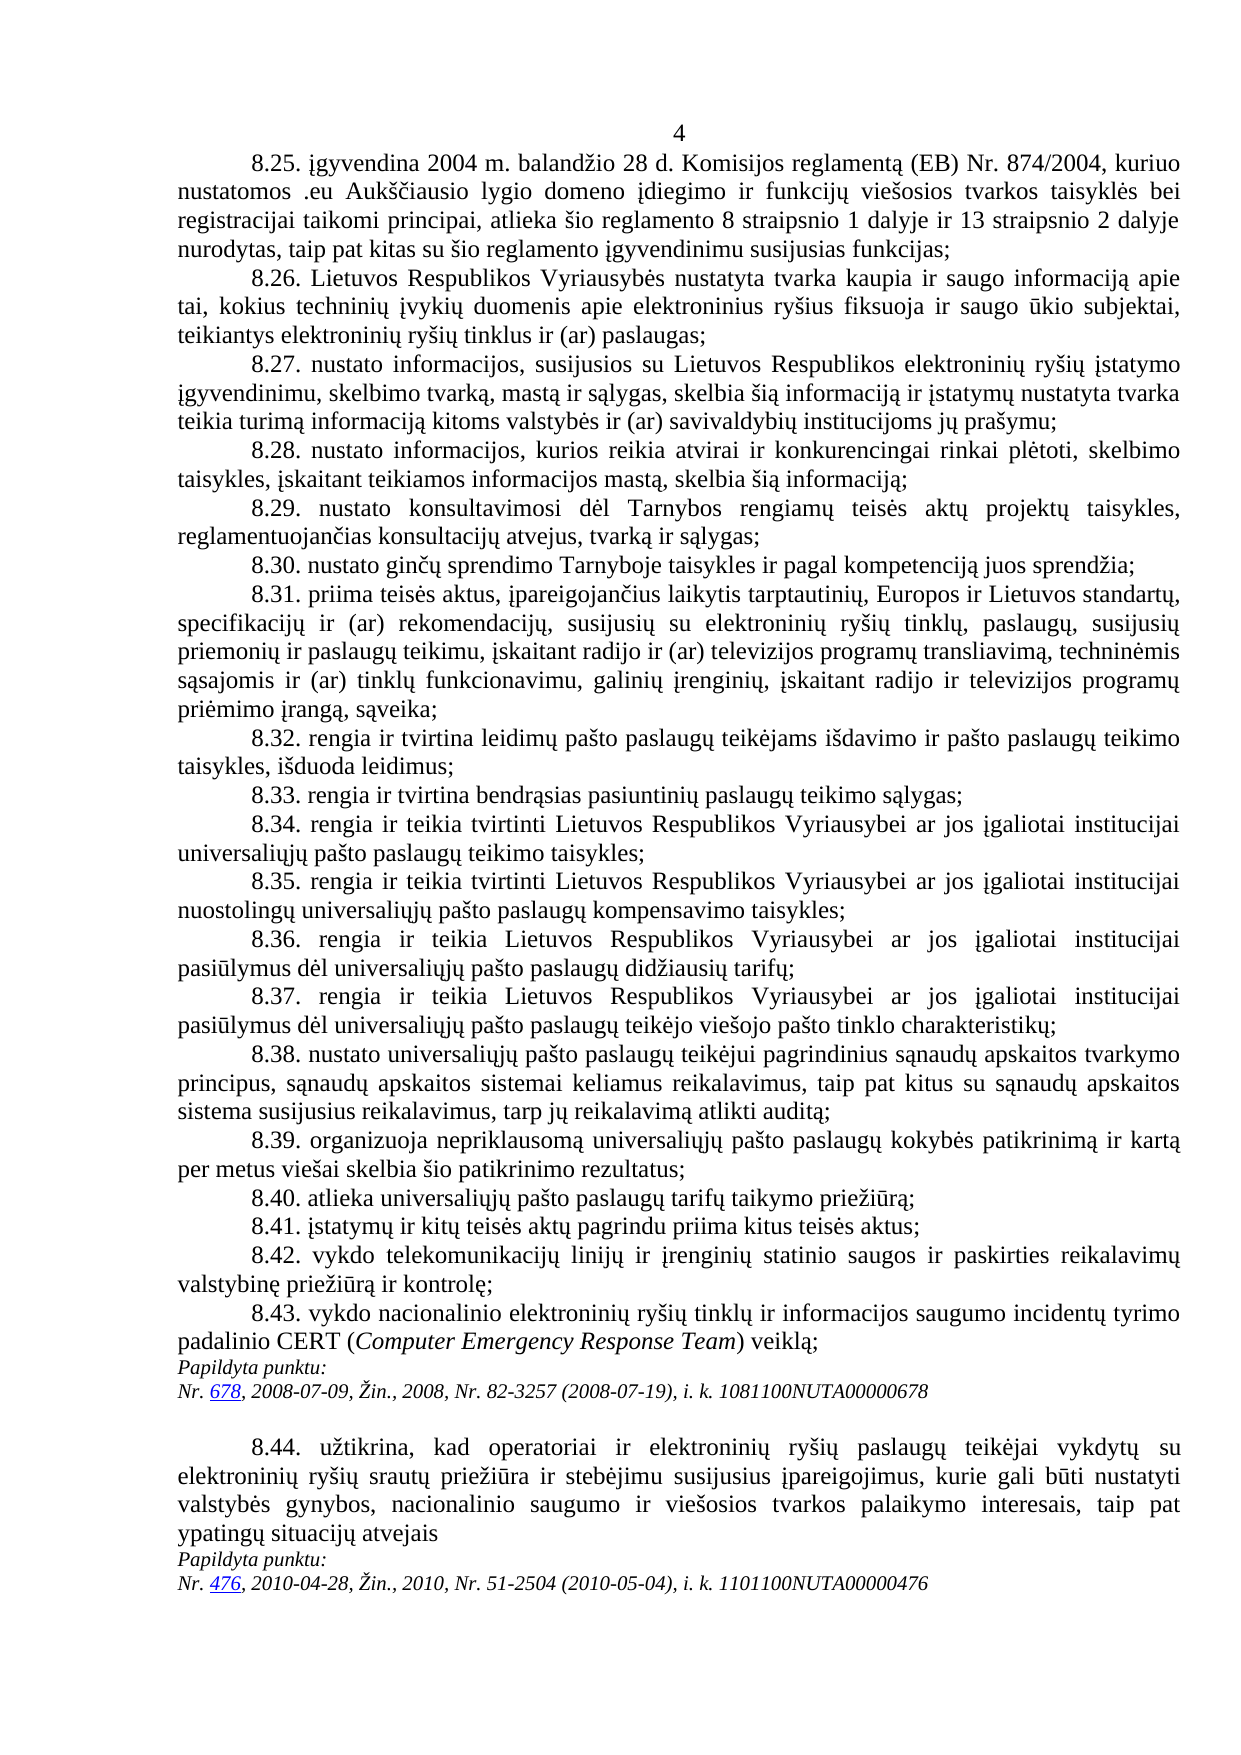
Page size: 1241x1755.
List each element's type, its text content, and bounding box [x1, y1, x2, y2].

text 8.41. įstatymų ir kitų teisės aktų pagrindu priima kitus teisės aktus; [177, 1211, 1181, 1240]
text 8.36. rengia ir teikia Lietuvos Respublikos Vyriausybei ar jos įgaliotai institucijai pasiūlymus dėl universaliųjų pašto paslaugų didžiausių tarifų; [177, 924, 1181, 981]
text 8.38. nustato universaliųjų pašto paslaugų teikėjui pagrindinius sąnaudų apskaitos tvarkymo principus, sąnaudų apskaitos sistemai keliamus reikalavimus, taip pat kitus su sąnaudų apskaitos sistema susijusius reikalavimus, tarp jų reikalavimą atlikti auditą; [177, 1039, 1181, 1125]
text 8.40. atlieka universaliųjų pašto paslaugų tarifų taikymo priežiūrą; [177, 1183, 1181, 1211]
text 8.31. priima teisės aktus, įpareigojančius laikytis tarptautinių, Europos ir Lietuvos standartų, specifikacijų ir (ar) rekomendacijų, susijusių su elektroninių ryšių tinklų, paslaugų, susijusių priemonių ir paslaugų teikimu, įskaitant radijo ir (ar) televizijos programų transliavimą, techninėmis sąsajomis ir (ar) tinklų funkcionavimu, galinių įrenginių, įskaitant radijo ir televizijos programų priėmimo įrangą, sąveika; [177, 579, 1181, 723]
text 8.27. nustato informacijos, susijusios su Lietuvos Respublikos elektroninių ryšių įstatymo įgyvendinimu, skelbimo tvarką, mastą ir sąlygas, skelbia šią informaciją ir įstatymų nustatyta tvarka teikia turimą informaciją kitoms valstybės ir (ar) savivaldybių institucijoms jų prašymu; [177, 349, 1181, 435]
text Nr. 476, 2010-04-28, Žin., 2010, Nr. 51-2504 (2010-05-04), i. k. 1101100NUTA00000476 [177, 1571, 1181, 1595]
text 8.28. nustato informacijos, kurios reikia atvirai ir konkurencingai rinkai plėtoti, skelbimo taisykles, įskaitant teikiamos informacijos mastą, skelbia šią informaciją; [177, 435, 1181, 493]
text 8.25. įgyvendina 2004 m. balandžio 28 d. Komisijos reglamentą (EB) Nr. 874/2004, kuriuo nustatomos .eu Aukščiausio lygio domeno įdiegimo ir funkcijų viešosios tvarkos taisyklės bei registracijai taikomi principai, atlieka šio reglamento 8 straipsnio 1 dalyje ir 13 straipsnio 2 dalyje nurodytas, taip pat kitas su šio reglamento įgyvendinimu susijusias funkcijas; [177, 148, 1181, 263]
text 8.33. rengia ir tvirtina bendrąsias pasiuntinių paslaugų teikimo sąlygas; [177, 780, 1181, 809]
text Papildyta punktu: [177, 1547, 1181, 1571]
text 8.35. rengia ir teikia tvirtinti Lietuvos Respublikos Vyriausybei ar jos įgaliotai institucijai nuostolingų universaliųjų pašto paslaugų kompensavimo taisykles; [177, 866, 1181, 924]
text 8.34. rengia ir teikia tvirtinti Lietuvos Respublikos Vyriausybei ar jos įgaliotai institucijai universaliųjų pašto paslaugų teikimo taisykles; [177, 809, 1181, 866]
text 8.37. rengia ir teikia Lietuvos Respublikos Vyriausybei ar jos įgaliotai institucijai pasiūlymus dėl universaliųjų pašto paslaugų teikėjo viešojo pašto tinklo charakteristikų; [177, 981, 1181, 1039]
text Papildyta punktu: [177, 1355, 1181, 1379]
text 8.26. Lietuvos Respublikos Vyriausybės nustatyta tvarka kaupia ir saugo informaciją apie tai, kokius techninių įvykių duomenis apie elektroninius ryšius fiksuoja ir saugo ūkio subjektai, teikiantys elektroninių ryšių tinklus ir (ar) paslaugas; [177, 263, 1181, 349]
text 8.43. vykdo nacionalinio elektroninių ryšių tinklų ir informacijos saugumo incidentų tyrimo padalinio CERT (Computer Emergency Response Team) veiklą; [177, 1298, 1181, 1355]
text 8.42. vykdo telekomunikacijų linijų ir įrenginių statinio saugos ir paskirties reikalavimų valstybinę priežiūrą ir kontrolę; [177, 1240, 1181, 1298]
text 8.32. rengia ir tvirtina leidimų pašto paslaugų teikėjams išdavimo ir pašto paslaugų teikimo taisykles, išduoda leidimus; [177, 723, 1181, 780]
text Nr. 678, 2008-07-09, Žin., 2008, Nr. 82-3257 (2008-07-19), i. k. 1081100NUTA00000678 [177, 1379, 1181, 1403]
text 8.44. užtikrina, kad operatoriai ir elektroninių ryšių paslaugų teikėjai vykdytų su elektroninių ryšių srautų priežiūra ir stebėjimu susijusius įpareigojimus, kurie gali būti nustatyti valstybės gynybos, nacionalinio saugumo ir viešosios tvarkos palaikymo interesais, taip pat ypatingų situacijų atvejais [177, 1432, 1181, 1547]
text 8.39. organizuoja nepriklausomą universaliųjų pašto paslaugų kokybės patikrinimą ir kartą per metus viešai skelbia šio patikrinimo rezultatus; [177, 1125, 1181, 1183]
text 8.29. nustato konsultavimosi dėl Tarnybos rengiamų teisės aktų projektų taisykles, reglamentuojančias konsultacijų atvejus, tvarką ir sąlygas; [177, 493, 1181, 550]
text 8.30. nustato ginčų sprendimo Tarnyboje taisykles ir pagal kompetenciją juos sprendžia; [177, 550, 1181, 579]
